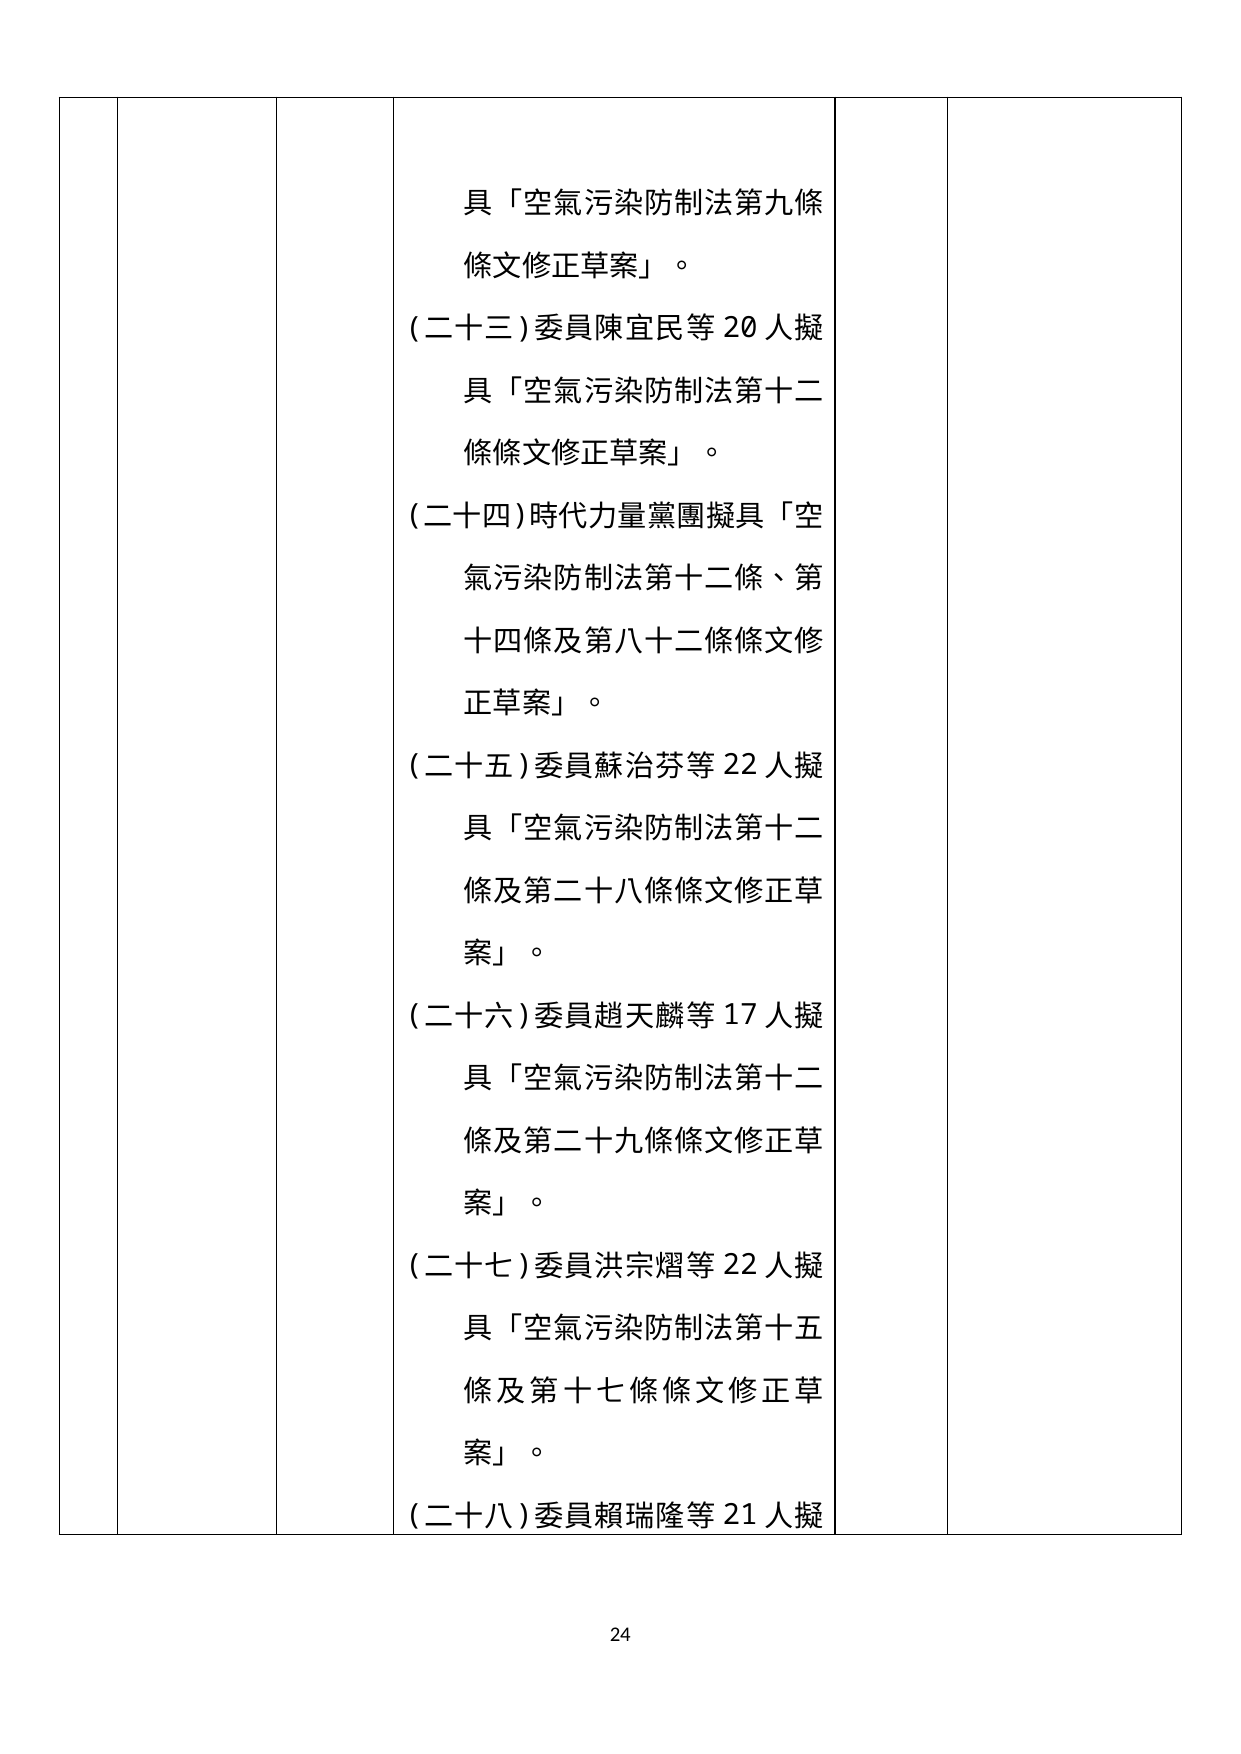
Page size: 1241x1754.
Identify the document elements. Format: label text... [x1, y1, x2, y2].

table_cell [836, 98, 947, 1534]
table_cell 具「空氣污染防制法第九條條文修正草案」。 (二十三)委員陳宜民等20人擬具「空氣污染防制法第十二條條文修正草案」。 (二十四)時代力量黨團擬具「空氣污染防制法第十二條、第十四條及第八十二條條文修正草案」。 (二十五)委員蘇治芬等22人擬具「空氣污染防制法第十二條及第二十八條條文修正草案」。 (二十六)委員趙天麟等17人擬具「空氣污染防制法第十二條及第二十九條條文修正草案」。 (二十七)委員洪宗熠等22人擬具「空氣污染防制法第十五條及第十七條條文修正草案」。 (二十八)委員賴瑞隆等21人擬 [394, 98, 834, 1534]
table_cell [948, 98, 1181, 1534]
table_cell [118, 98, 276, 1534]
table_cell [277, 98, 393, 1534]
table_cell [60, 98, 117, 1534]
